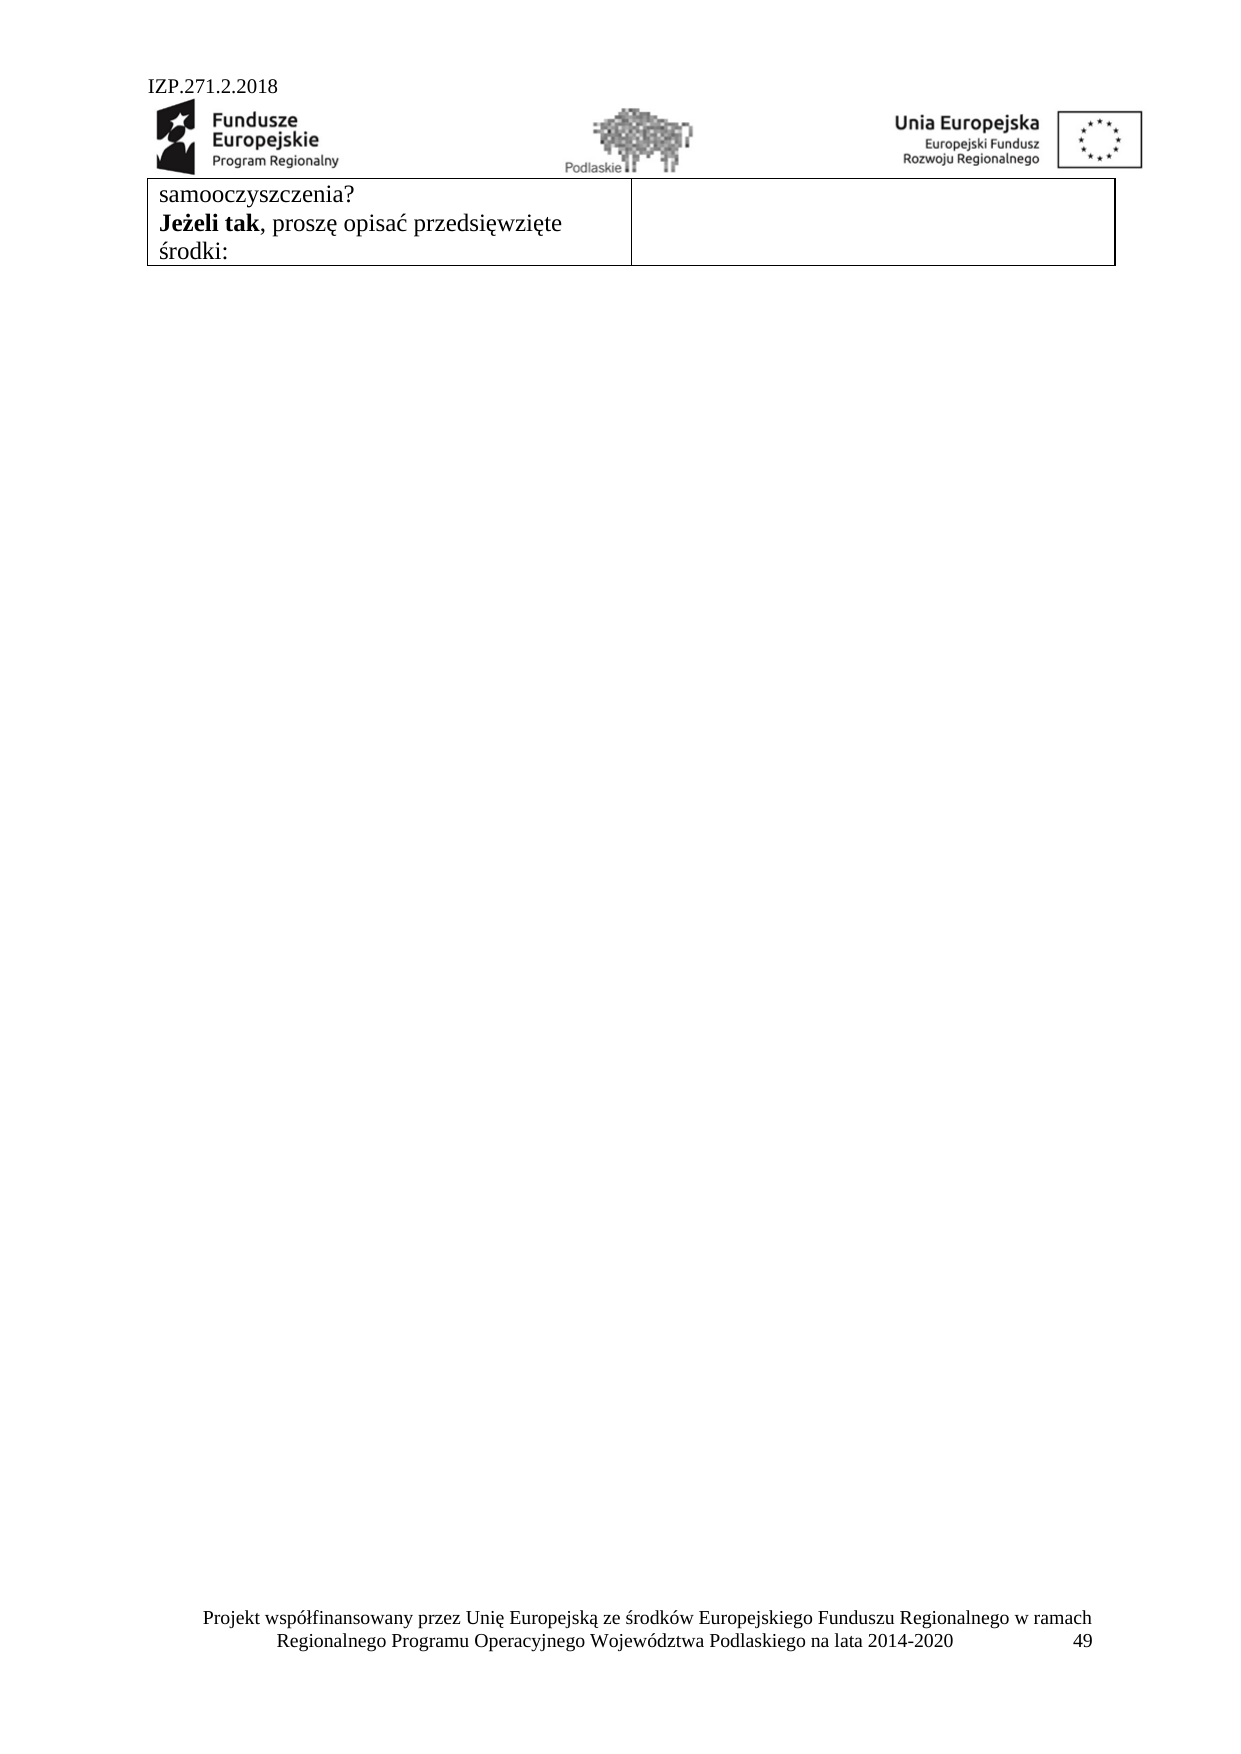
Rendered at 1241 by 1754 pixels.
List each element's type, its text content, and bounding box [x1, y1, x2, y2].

table_cell samooczyszczenia? Jeżeli tak, proszę opisać przedsięwzięte środki: [148, 179, 631, 265]
table_cell [632, 179, 1114, 265]
